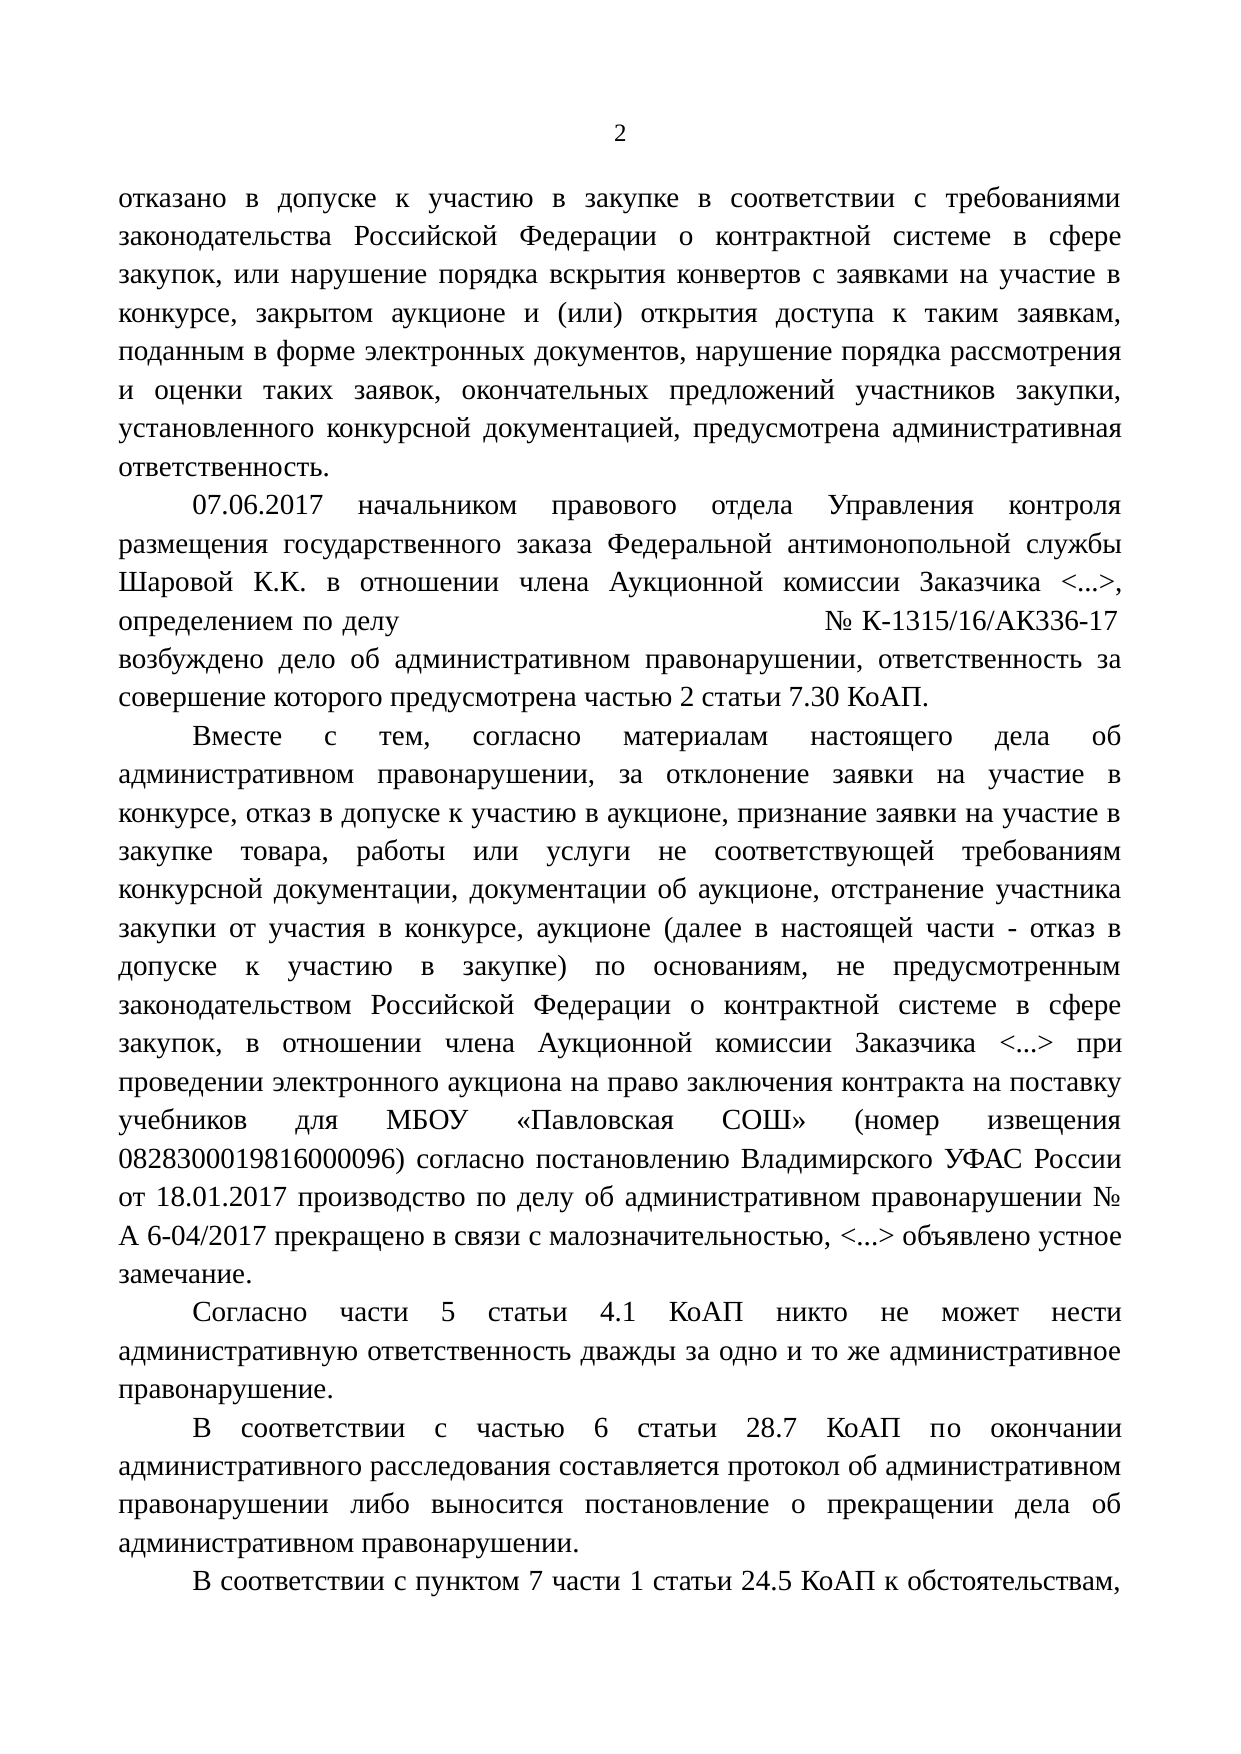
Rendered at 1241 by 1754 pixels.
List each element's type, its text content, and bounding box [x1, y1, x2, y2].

text 07.06.2017 начальником правового отдела Управления контроля размещения государственного заказа Федеральной антимонопольной службы Шаровой К.К. в отношении члена Аукционной комиссии Заказчика <...>, определением по делу № К-1315/16/АК336-17 возбуждено дело об административном правонарушении, ответственность за совершение которого предусмотрена частью 2 статьи 7.30 КоАП. [118, 484, 1122, 714]
text Вместе с тем, согласно материалам настоящего дела об административном правонарушении, за отклонение заявки на участие в конкурсе, отказ в допуске к участию в аукционе, признание заявки на участие в закупке товара, работы или услуги не соответствующей требованиям конкурсной документации, документации об аукционе, отстранение участника закупки от участия в конкурсе, аукционе (далее в настоящей части - отказ в допуске к участию в закупке) по основаниям, не предусмотренным законодательством Российской Федерации о контрактной системе в сфере закупок, в отношении члена Аукционной комиссии Заказчика <...> при проведении электронного аукциона на право заключения контракта на поставку учебников для МБОУ «Павловская СОШ» (номер извещения 0828300019816000096) согласно постановлению Владимирского УФАС России от 18.01.2017 производство по делу об административном правонарушении № А 6-04/2017 прекращено в связи с малозначительностью, <...> объявлено устное замечание. [118, 714, 1122, 1291]
text отказано в допуске к участию в закупке в соответствии с требованиями законодательства Российской Федерации о контрактной системе в сфере закупок, или нарушение порядка вскрытия конвертов с заявками на участие в конкурсе, закрытом аукционе и (или) открытия доступа к таким заявкам, поданным в форме электронных документов, нарушение порядка рассмотрения и оценки таких заявок, окончательных предложений участников закупки, установленного конкурсной документацией, предусмотрена административная ответственность. [118, 176, 1122, 484]
text В соответствии с пунктом 7 части 1 статьи 24.5 КоАП к обстоятельствам, [118, 1560, 1122, 1598]
text В соответствии с частью 6 статьи 28.7 КоАП по окончании административного расследования составляется протокол об административном правонарушении либо выносится постановление о прекращении дела об административном правонарушении. [118, 1406, 1122, 1560]
text Согласно части 5 статьи 4.1 КоАП никто не может нести административную ответственность дважды за одно и то же административное правонарушение. [118, 1291, 1122, 1406]
